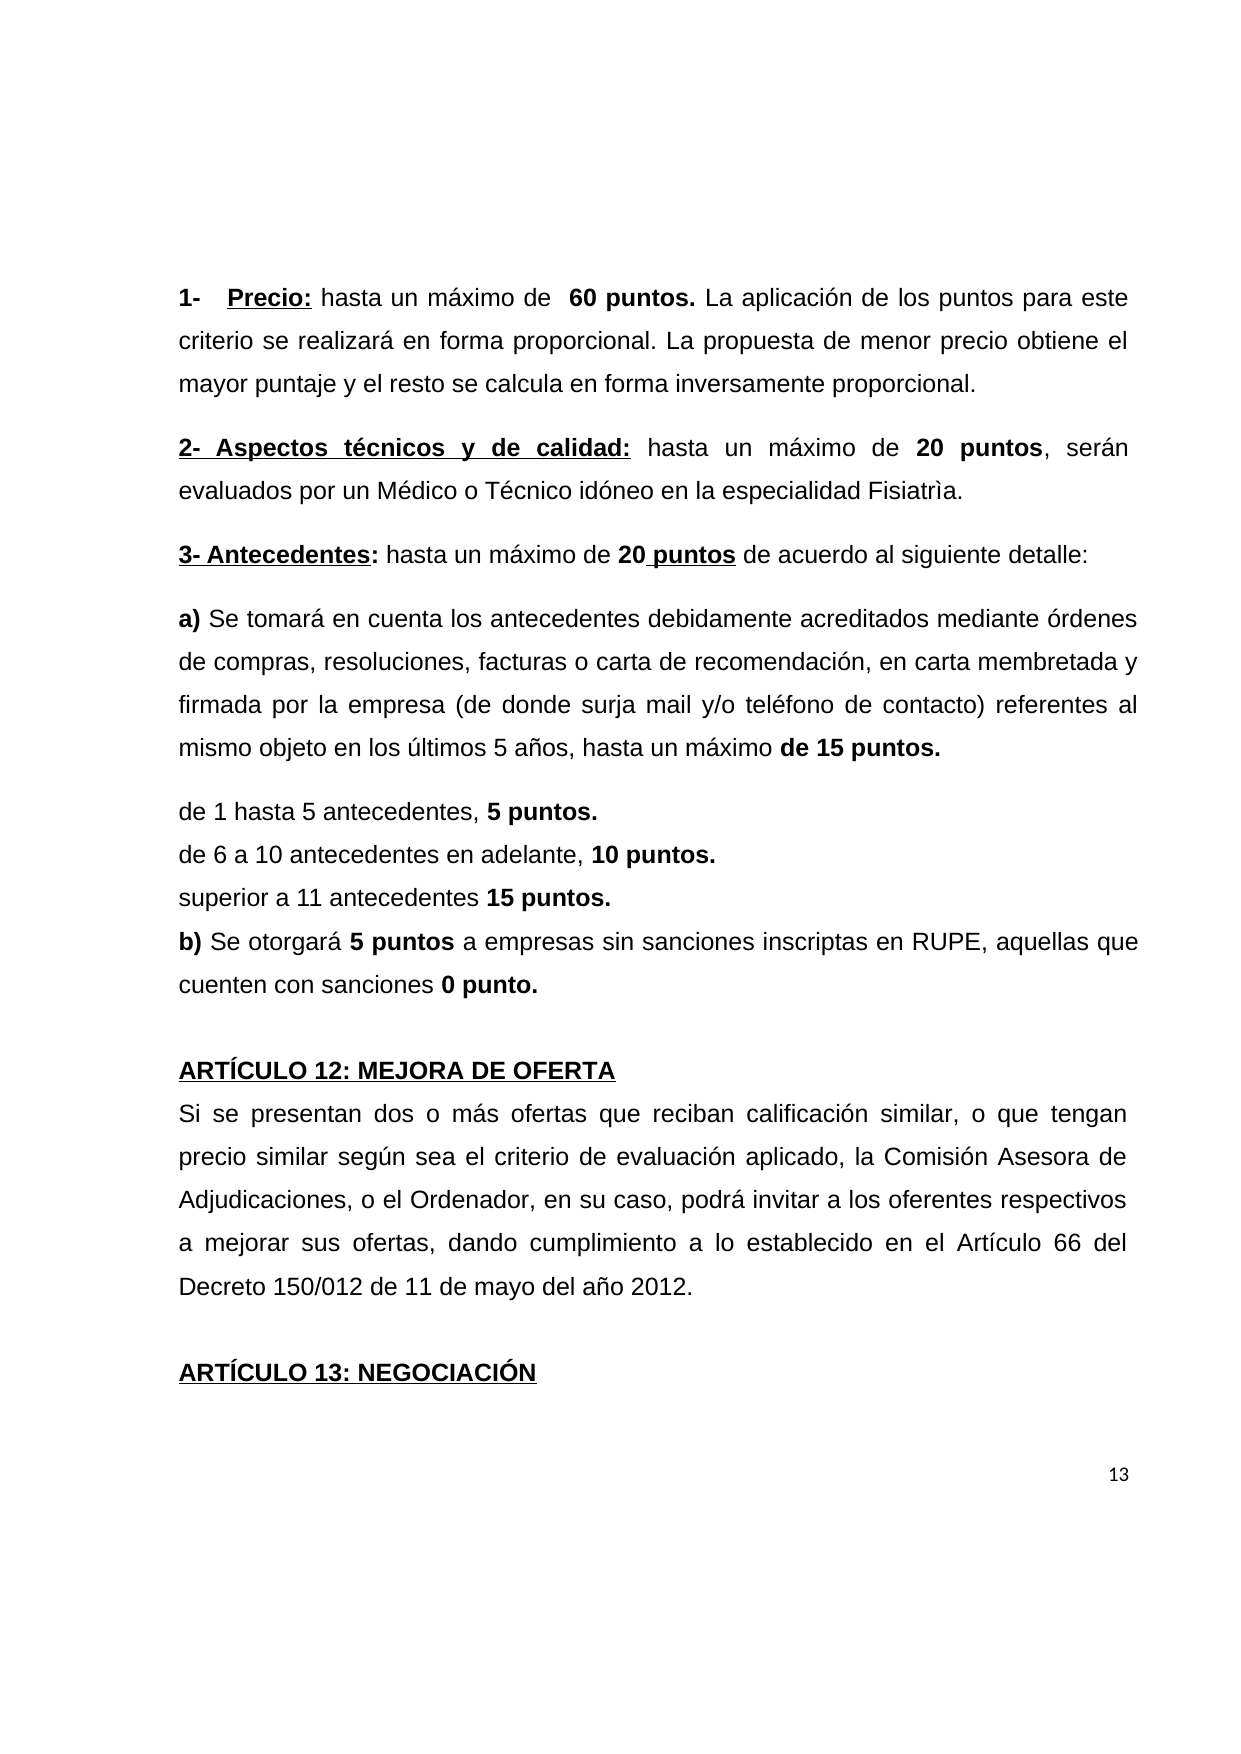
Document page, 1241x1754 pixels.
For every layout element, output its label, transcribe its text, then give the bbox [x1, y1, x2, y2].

text de 1 hasta 5 antecedentes, 5 puntos. [178, 797, 1139, 826]
text ARTÍCULO 13: NEGOCIACIÓN [178, 1358, 1129, 1386]
text 3- Antecedentes: hasta un máximo de 20 puntos de acuerdo al siguiente detalle: [178, 540, 1139, 568]
text b) Se otorgará 5 puntos a empresas sin sanciones inscriptas en RUPE, aquellas que cuenten con sanciones 0 punto. [178, 926, 1139, 998]
text a) Se tomará en cuenta los antecedentes debidamente acreditados mediante órdenes de compras, resoluciones, facturas o carta de recomendación, en carta membretada y firmada por la empresa (de donde surja mail y/o teléfono de contacto) referentes al mismo objeto en los últimos 5 años, hasta un máximo de 15 puntos. [178, 604, 1139, 762]
text ARTÍCULO 12: MEJORA DE OFERTA [178, 1056, 1129, 1084]
text superior a 11 antecedentes 15 puntos. [178, 883, 1139, 912]
text Si se presentan dos o más ofertas que reciban calificación similar, o que tengan precio similar según sea el criterio de evaluación aplicado, la Comisión Asesora de Adjudicaciones, o el Ordenador, en su caso, podrá invitar a los oferentes respectivos a mejorar sus ofertas, dando cumplimiento a lo establecido en el Artículo 66 del Decreto 150/012 de 11 de mayo del año 2012. [178, 1099, 1129, 1300]
text 1- Precio: hasta un máximo de 60 puntos. La aplicación de los puntos para este criterio se realizará en forma proporcional. La propuesta de menor precio obtiene el mayor puntaje y el resto se calcula en forma inversamente proporcional. [178, 282, 1129, 397]
text 2- Aspectos técnicos y de calidad: hasta un máximo de 20 puntos, serán evaluados por un Médico o Técnico idóneo en la especialidad Fisiatrìa. [178, 433, 1129, 504]
text de 6 a 10 antecedentes en adelante, 10 puntos. [178, 840, 1139, 869]
